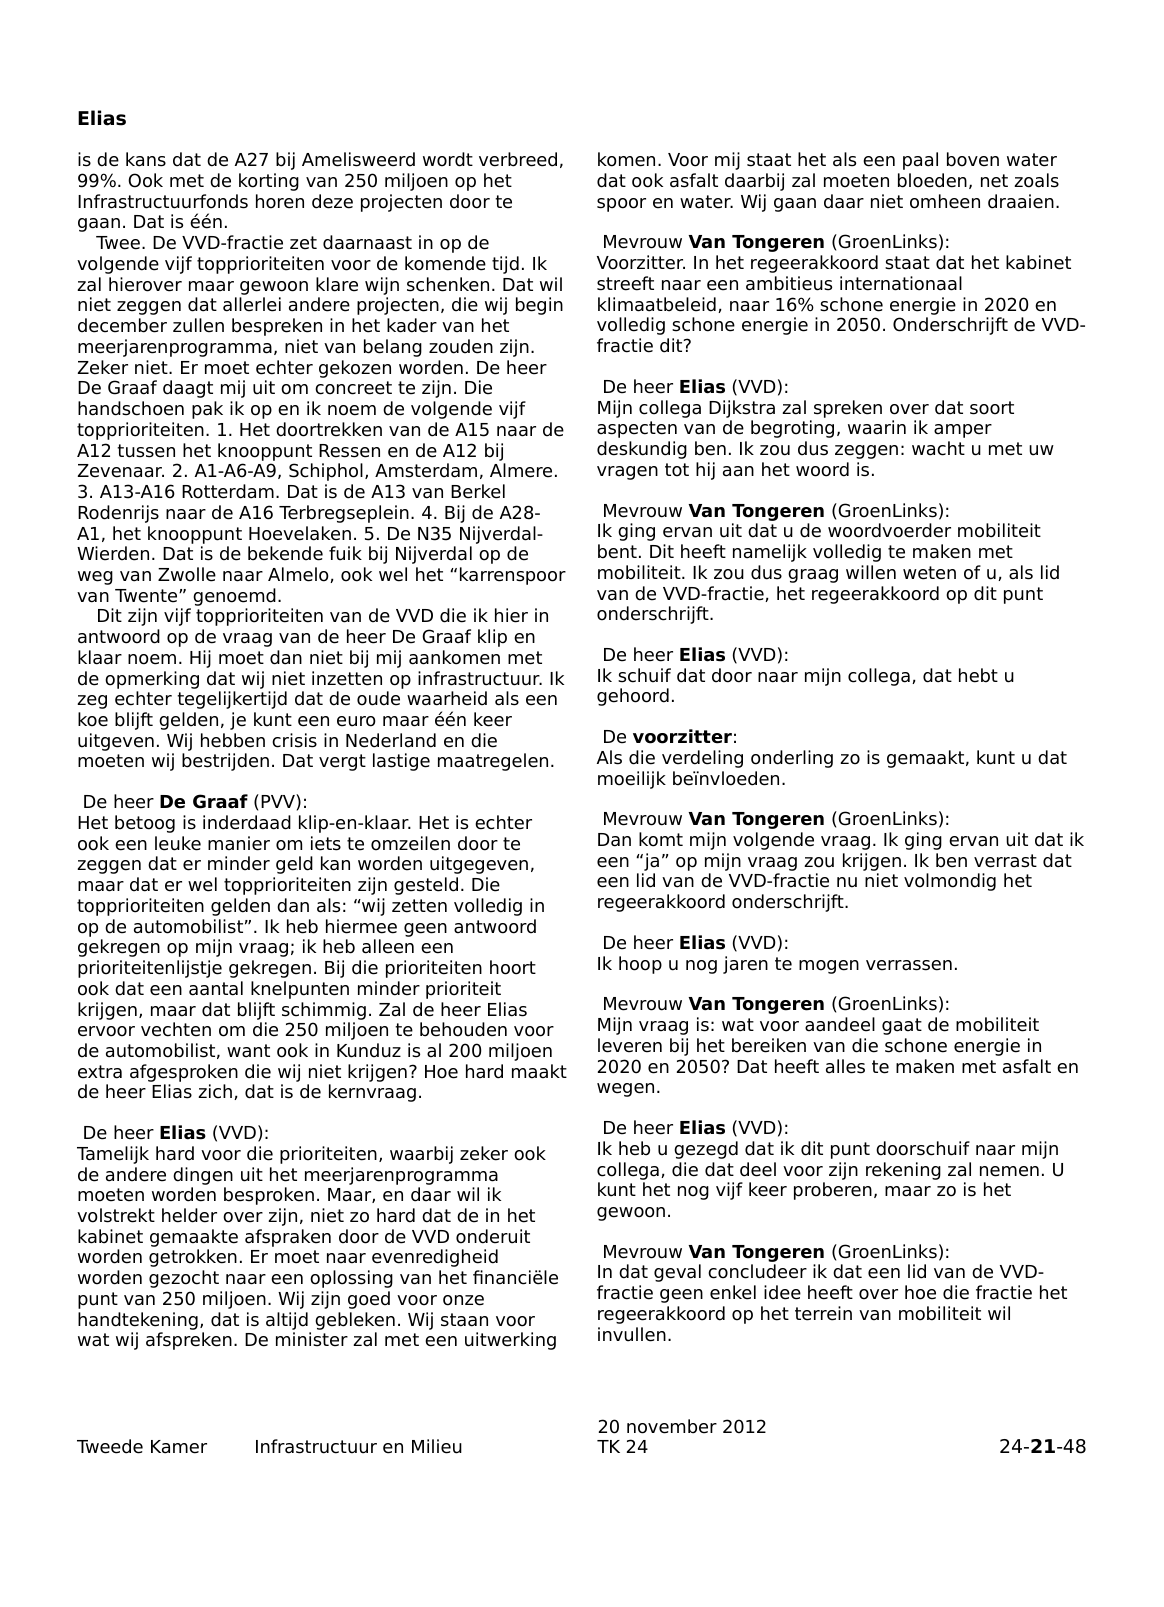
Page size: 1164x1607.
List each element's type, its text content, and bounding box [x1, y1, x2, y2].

text Het betoog is inderdaad klip-en-klaar. Het is echter ook een leuke manier om iets te omzeilen door te zeggen dat er minder geld kan worden uitgegeven, maar dat er wel topprioriteiten zijn gesteld. Die topprioriteiten gelden dan als: “wij zetten volledig in op de automobilist”. Ik heb hiermee geen antwoord gekregen op mijn vraag; ik heb alleen een prioriteitenlijstje gekregen. Bij die prioriteiten hoort ook dat een aantal knelpunten minder prioriteit krijgen, maar dat blijft schimmig. Zal de heer Elias ervoor vechten om die 250 miljoen te behouden voor de automobilist, want ook in Kunduz is al 200 miljoen extra afgesproken die wij niet krijgen? Hoe hard maakt de heer Elias zich, dat is de kernvraag. [77, 813, 567, 1103]
text Ik heb u gezegd dat ik dit punt doorschuif naar mijn collega, die dat deel voor zijn rekening zal nemen. U kunt het nog vijf keer proberen, maar zo is het gewoon. [596, 1139, 1087, 1222]
text De heer Elias (VVD): [596, 933, 1087, 953]
text Mijn collega Dijkstra zal spreken over dat soort aspecten van de begroting, waarin ik amper deskundig ben. Ik zou dus zeggen: wacht u met uw vragen tot hij aan het woord is. [596, 397, 1087, 480]
text Voorzitter. In het regeerakkoord staat dat het kabinet streeft naar een ambitieus internationaal klimaatbeleid, naar 16% schone energie in 2020 en volledig schone energie in 2050. Onderschrijft de VVD-fractie dit? [596, 253, 1087, 357]
text De heer Elias (VVD): [596, 645, 1087, 666]
text De heer Elias (VVD): [596, 377, 1087, 397]
text Mevrouw Van Tongeren (GroenLinks): [596, 994, 1087, 1015]
text Mevrouw Van Tongeren (GroenLinks): [596, 500, 1087, 521]
text Mevrouw Van Tongeren (GroenLinks): [596, 1242, 1087, 1262]
text Mijn vraag is: wat voor aandeel gaat de mobiliteit leveren bij het bereiken van die schone energie in 2020 en 2050? Dat heeft alles te maken met asfalt en wegen. [596, 1015, 1087, 1098]
text is de kans dat de A27 bij Amelisweerd wordt verbreed, 99%. Ook met de korting van 250 miljoen op het Infrastructuurfonds horen deze projecten door te gaan. Dat is één. [77, 150, 567, 233]
text Ik ging ervan uit dat u de woordvoerder mobiliteit bent. Dit heeft namelijk volledig te maken met mobiliteit. Ik zou dus graag willen weten of u, als lid van de VVD-fractie, het regeerakkoord op dit punt onderschrijft. [596, 521, 1087, 625]
text Ik hoop u nog jaren te mogen verrassen. [596, 953, 1087, 974]
text De heer Elias (VVD): [77, 1123, 567, 1144]
text De heer Elias (VVD): [596, 1118, 1087, 1139]
text Als die verdeling onderling zo is gemaakt, kunt u dat moeilijk beïnvloeden. [596, 748, 1087, 789]
text Dan komt mijn volgende vraag. Ik ging ervan uit dat ik een “ja” op mijn vraag zou krijgen. Ik ben verrast dat een lid van de VVD-fractie nu niet volmondig het regeerakkoord onderschrijft. [596, 830, 1087, 913]
text komen. Voor mij staat het als een paal boven water dat ook asfalt daarbij zal moeten bloeden, net zoals spoor en water. Wij gaan daar niet omheen draaien. [596, 150, 1087, 212]
text Tamelijk hard voor die prioriteiten, waarbij zeker ook de andere dingen uit het meerjarenprogramma moeten worden besproken. Maar, en daar wil ik volstrekt helder over zijn, niet zo hard dat de in het kabinet gemaakte afspraken door de VVD onderuit worden getrokken. Er moet naar evenredigheid worden gezocht naar een oplossing van het financiële punt van 250 miljoen. Wij zijn goed voor onze handtekening, dat is altijd gebleken. Wij staan voor wat wij afspreken. De minister zal met een uitwerking [77, 1144, 567, 1351]
text Ik schuif dat door naar mijn collega, dat hebt u gehoord. [596, 666, 1087, 707]
text In dat geval concludeer ik dat een lid van de VVD-fractie geen enkel idee heeft over hoe die fractie het regeerakkoord op het terrein van mobiliteit wil invullen. [596, 1262, 1087, 1345]
text Dit zijn vijf topprioriteiten van de VVD die ik hier in antwoord op de vraag van de heer De Graaf klip en klaar noem. Hij moet dan niet bij mij aankomen met de opmerking dat wij niet inzetten op infrastructuur. Ik zeg echter tegelijkertijd dat de oude waarheid als een koe blijft gelden, je kunt een euro maar één keer uitgeven. Wij hebben crisis in Nederland en die moeten wij bestrijden. Dat vergt lastige maatregelen. [77, 606, 567, 772]
text De heer De Graaf (PVV): [77, 792, 567, 813]
text Mevrouw Van Tongeren (GroenLinks): [596, 232, 1087, 253]
text Mevrouw Van Tongeren (GroenLinks): [596, 809, 1087, 830]
text De voorzitter: [596, 727, 1087, 748]
text Twee. De VVD-fractie zet daarnaast in op de volgende vijf topprioriteiten voor de komende tijd. Ik zal hierover maar gewoon klare wijn schenken. Dat wil niet zeggen dat allerlei andere projecten, die wij begin december zullen bespreken in het kader van het meerjarenprogramma, niet van belang zouden zijn. Zeker niet. Er moet echter gekozen worden. De heer De Graaf daagt mij uit om concreet te zijn. Die handschoen pak ik op en ik noem de volgende vijf topprioriteiten. 1. Het doortrekken van de A15 naar de A12 tussen het knooppunt Ressen en de A12 bij Zevenaar. 2. A1-A6-A9, Schiphol, Amsterdam, Almere. 3. A13-A16 Rotterdam. Dat is de A13 van Berkel Rodenrijs naar de A16 Terbregseplein. 4. Bij de A28-A1, het knooppunt Hoevelaken. 5. De N35 Nijverdal-Wierden. Dat is de bekende fuik bij Nijverdal op de weg van Zwolle naar Almelo, ook wel het “karrenspoor van Twente” genoemd. [77, 233, 567, 606]
